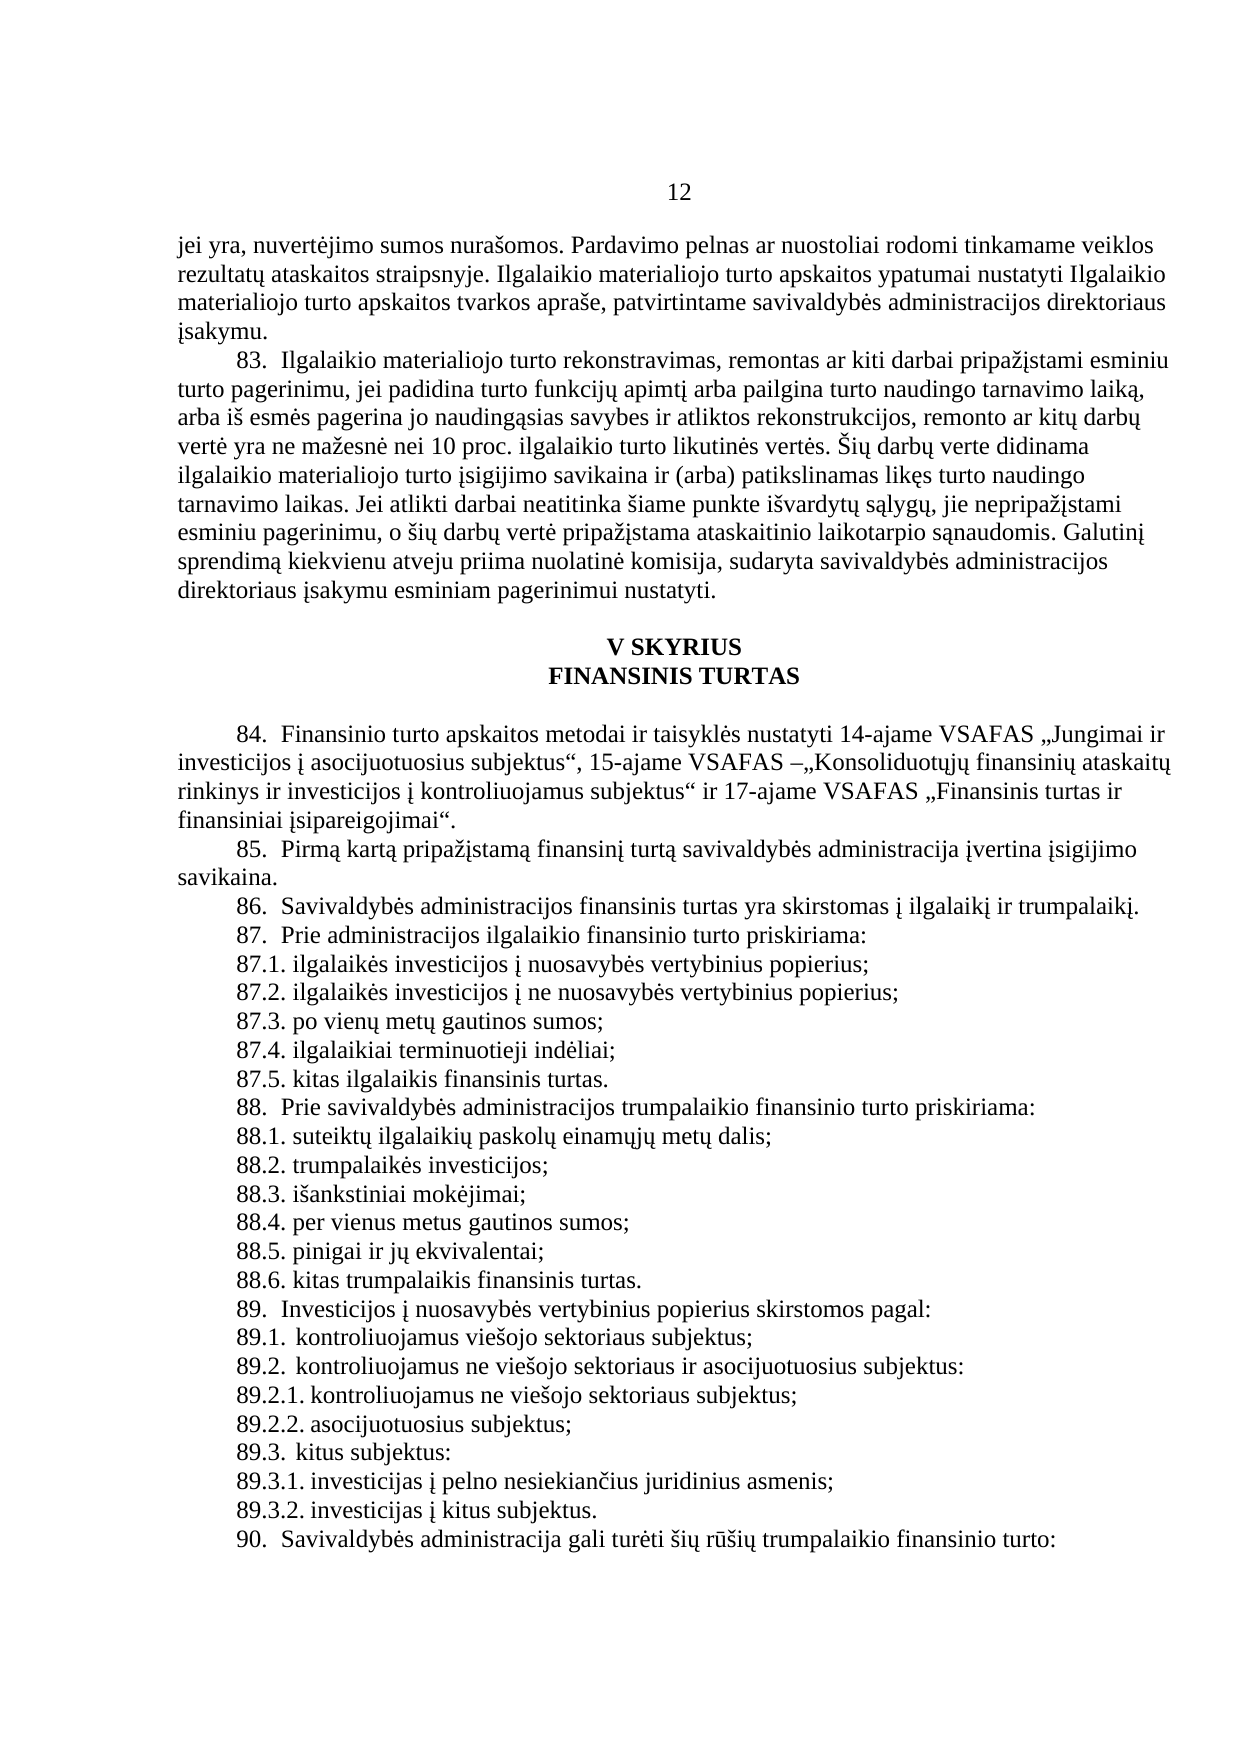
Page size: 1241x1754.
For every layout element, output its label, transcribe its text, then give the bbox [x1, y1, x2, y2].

text 85. Pirmą kartą pripažįstamą finansinį turtą savivaldybės administracija įvertina įsigijimo savikaina. [177, 834, 1181, 891]
text 89.2. kontroliuojamus ne viešojo sektoriaus ir asocijuotuosius subjektus: [177, 1351, 1181, 1380]
text 84. Finansinio turto apskaitos metodai ir taisyklės nustatyti 14-ajame VSAFAS „Jungimai ir investicijos į asocijuotuosius subjektus“, 15-ajame VSAFAS –„Konsoliduotųjų finansinių ataskaitų rinkinys ir investicijos į kontroliuojamus subjektus“ ir 17-ajame VSAFAS „Finansinis turtas ir finansiniai įsipareigojimai“. [177, 719, 1181, 834]
text 87.2. ilgalaikės investicijos į ne nuosavybės vertybinius popierius; [177, 977, 1181, 1006]
text 89.2.2. asocijuotuosius subjektus; [177, 1409, 1181, 1437]
text 88.2. trumpalaikės investicijos; [177, 1150, 1181, 1179]
text 89.2.1. kontroliuojamus ne viešojo sektoriaus subjektus; [177, 1380, 1181, 1409]
text 88.1. suteiktų ilgalaikių paskolų einamųjų metų dalis; [177, 1121, 1181, 1150]
text jei yra, nuvertėjimo sumos nurašomos. Pardavimo pelnas ar nuostoliai rodomi tinkamame veiklos rezultatų ataskaitos straipsnyje. Ilgalaikio materialiojo turto apskaitos ypatumai nustatyti Ilgalaikio materialiojo turto apskaitos tvarkos apraše, patvirtintame savivaldybės administracijos direktoriaus įsakymu. [177, 230, 1181, 345]
text V SKYRIUS [177, 632, 1171, 661]
text 87.4. ilgalaikiai terminuotieji indėliai; [177, 1035, 1181, 1064]
text 88.4. per vienus metus gautinos sumos; [177, 1207, 1181, 1236]
text 87. Prie administracijos ilgalaikio finansinio turto priskiriama: [177, 920, 1181, 949]
text 88.5. pinigai ir jų ekvivalentai; [177, 1236, 1181, 1265]
text 89. Investicijos į nuosavybės vertybinius popierius skirstomos pagal: [177, 1294, 1181, 1322]
text 89.1. kontroliuojamus viešojo sektoriaus subjektus; [177, 1322, 1181, 1351]
text 89.3.2. investicijas į kitus subjektus. [177, 1495, 1181, 1524]
text 88. Prie savivaldybės administracijos trumpalaikio finansinio turto priskiriama: [177, 1092, 1181, 1121]
text 86. Savivaldybės administracijos finansinis turtas yra skirstomas į ilgalaikį ir trumpalaikį. [177, 891, 1181, 920]
text 83. Ilgalaikio materialiojo turto rekonstravimas, remontas ar kiti darbai pripažįstami esminiu turto pagerinimu, jei padidina turto funkcijų apimtį arba pailgina turto naudingo tarnavimo laiką, arba iš esmės pagerina jo naudingąsias savybes ir atliktos rekonstrukcijos, remonto ar kitų darbų vertė yra ne mažesnė nei 10 proc. ilgalaikio turto likutinės vertės. Šių darbų verte didinama ilgalaikio materialiojo turto įsigijimo savikaina ir (arba) patikslinamas likęs turto naudingo tarnavimo laikas. Jei atlikti darbai neatitinka šiame punkte išvardytų sąlygų, jie nepripažįstami esminiu pagerinimu, o šių darbų vertė pripažįstama ataskaitinio laikotarpio sąnaudomis. Galutinį sprendimą kiekvienu atveju priima nuolatinė komisija, sudaryta savivaldybės administracijos direktoriaus įsakymu esminiam pagerinimui nustatyti. [177, 345, 1181, 604]
text 89.3. kitus subjektus: [177, 1437, 1181, 1466]
text FINANSINIS TURTAS [177, 661, 1171, 690]
text 87.1. ilgalaikės investicijos į nuosavybės vertybinius popierius; [177, 949, 1181, 977]
text 88.3. išankstiniai mokėjimai; [177, 1179, 1181, 1207]
text 89.3.1. investicijas į pelno nesiekiančius juridinius asmenis; [177, 1466, 1181, 1495]
text 90. Savivaldybės administracija gali turėti šių rūšių trumpalaikio finansinio turto: [177, 1524, 1181, 1552]
text 88.6. kitas trumpalaikis finansinis turtas. [177, 1265, 1181, 1294]
text 87.3. po vienų metų gautinos sumos; [177, 1006, 1181, 1035]
text 87.5. kitas ilgalaikis finansinis turtas. [177, 1064, 1181, 1092]
